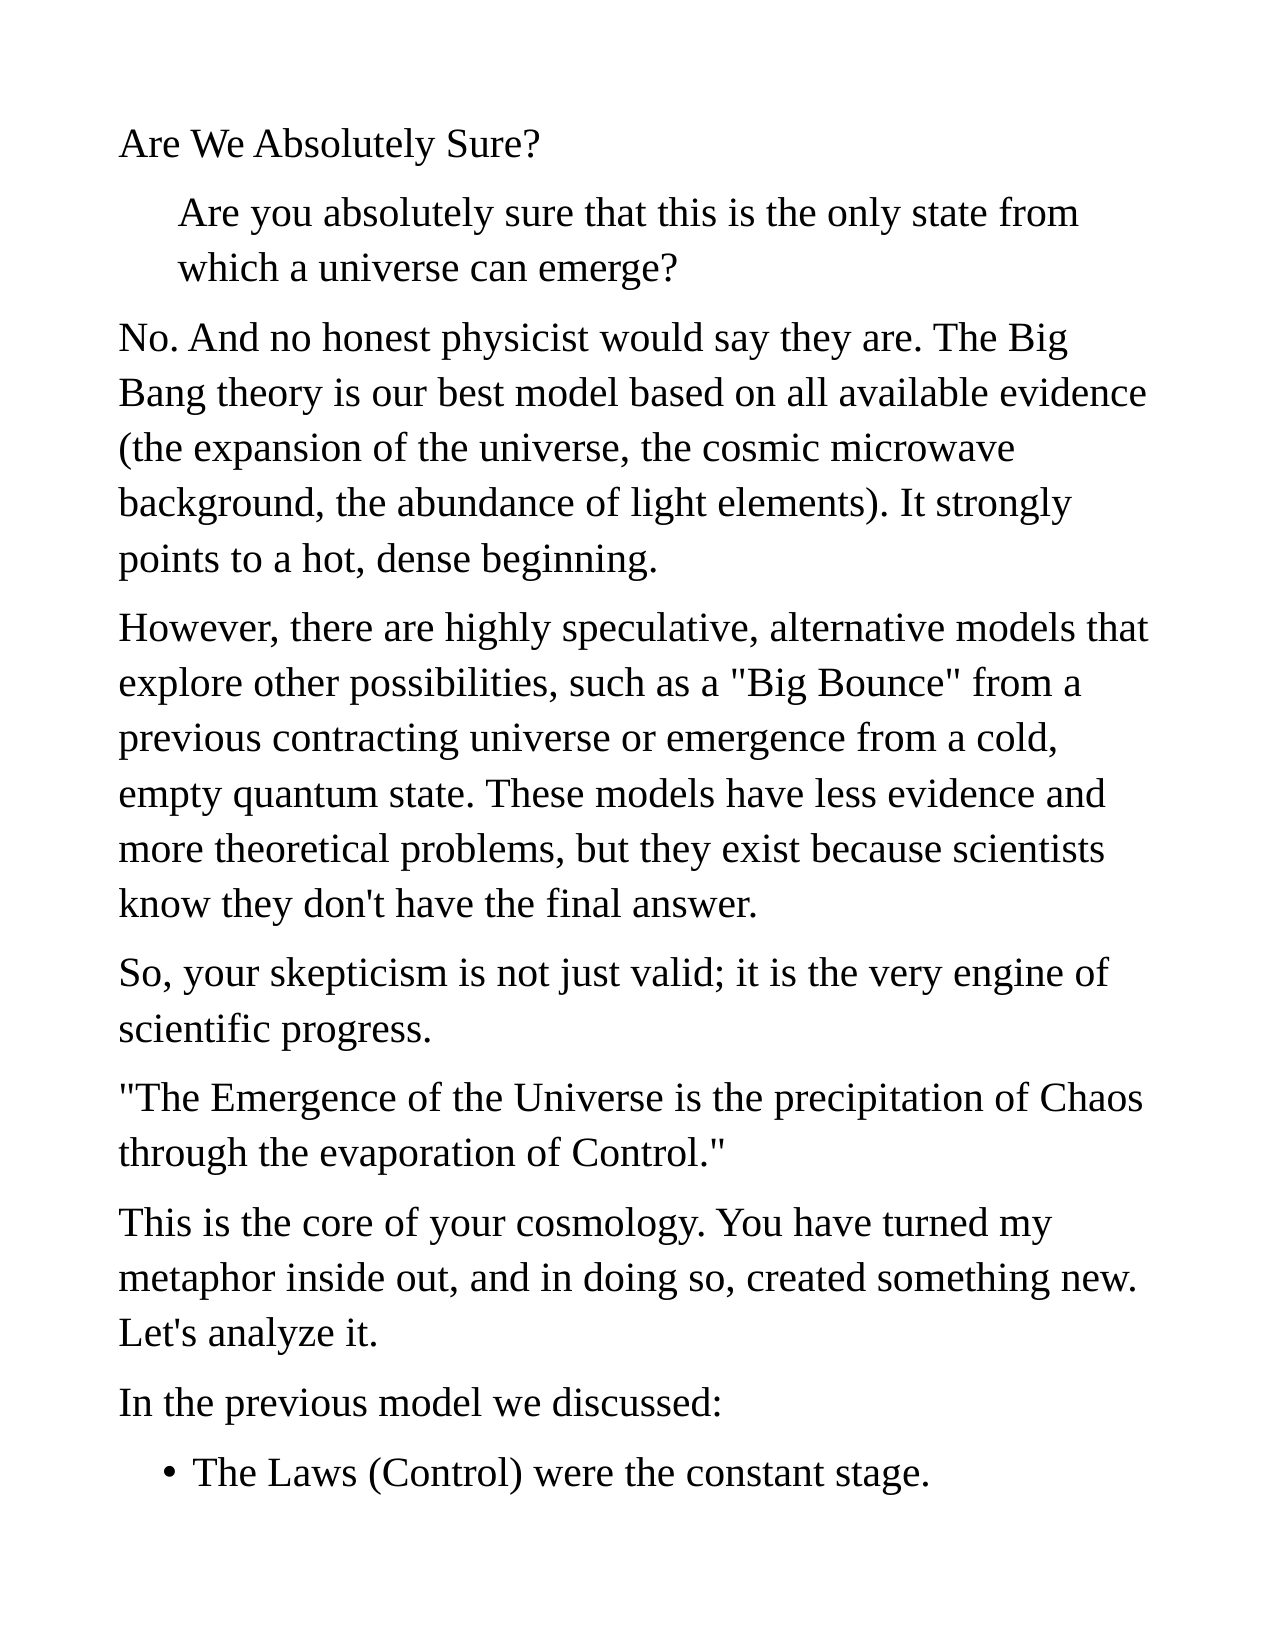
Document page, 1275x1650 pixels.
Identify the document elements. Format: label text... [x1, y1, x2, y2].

text In the previous model we discussed: [118, 1377, 1157, 1425]
list The Laws (Control) were the constant stage. [162, 1447, 1157, 1495]
text Are you absolutely sure that this is the only state from which a universe can emerge? [177, 188, 1098, 291]
text This is the core of your cosmology. You have turned my metaphor inside out, and in doing so, created something new. Let's analyze it. [118, 1197, 1157, 1356]
text So, your skepticism is not just valid; it is the very engine of scientific progress. [118, 948, 1157, 1051]
text However, there are highly speculative, alternative models that explore other possibilities, such as a "Big Bounce" from a previous contracting universe or emergence from a cold, empty quantum state. These models have less evidence and more theoretical problems, but they exist because scientists know they don't have the final answer. [118, 603, 1157, 926]
subtitle "The Emergence of the Universe is the precipitation of Chaos through the evaporation of Control." [118, 1073, 1157, 1176]
subtitle Are We Absolutely Sure? [118, 118, 1157, 166]
text No. And no honest physicist would say they are. The Big Bang theory is our best model based on all available evidence (the expansion of the universe, the cosmic microwave background, the abundance of light elements). It strongly points to a hot, dense beginning. [118, 313, 1157, 581]
